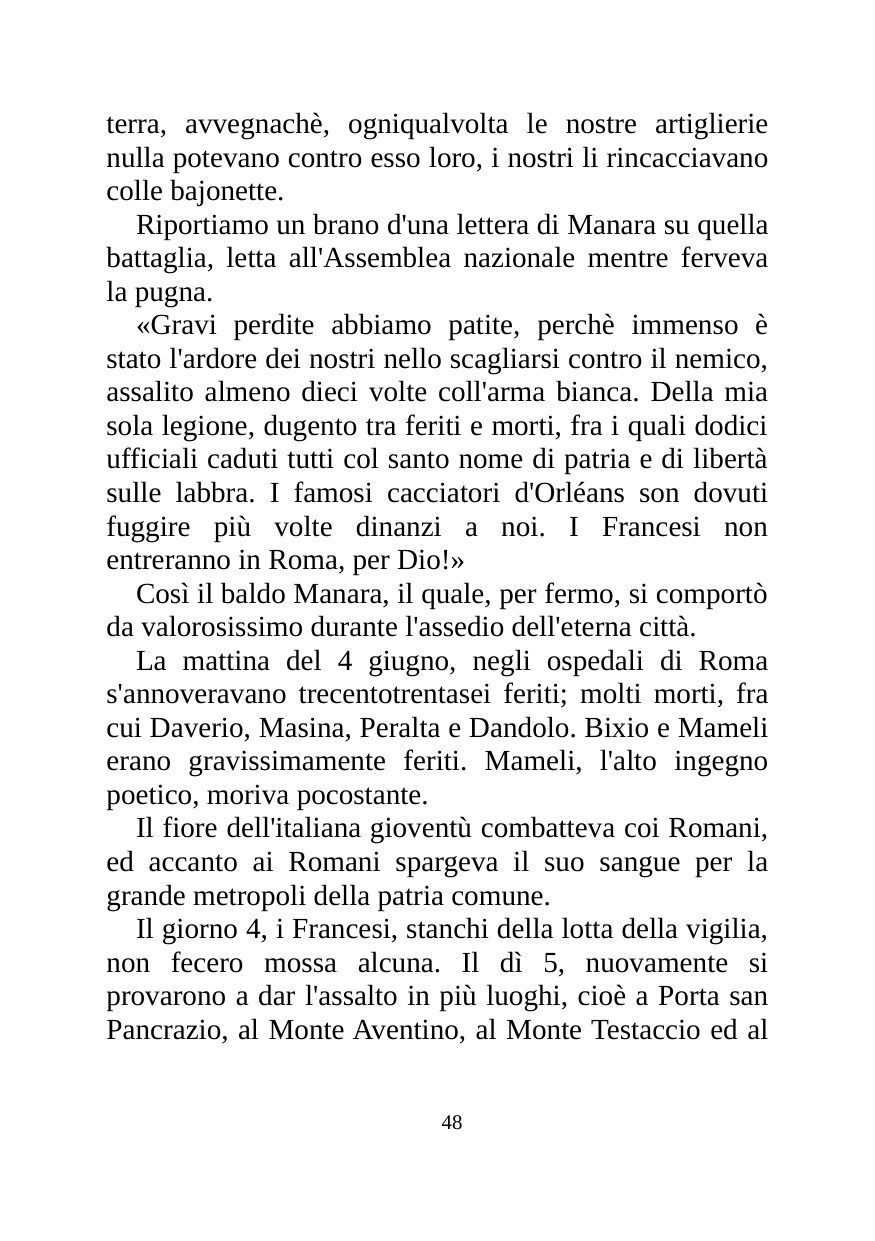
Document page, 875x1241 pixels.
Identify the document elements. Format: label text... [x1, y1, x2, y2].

text Così il baldo Manara, il quale, per fermo, si comportò da valorosissimo durante l'assedio dell'eterna città. [106, 576, 769, 643]
text «Gravi perdite abbiamo patite, perchè immenso è stato l'ardore dei nostri nello scagliarsi contro il nemico, assalito almeno dieci volte coll'arma bianca. Della mia sola legione, dugento tra feriti e morti, fra i quali dodici ufficiali caduti tutti col santo nome di patria e di libertà sulle labbra. I famosi cacciatori d'Orléans son dovuti fuggire più volte dinanzi a noi. I Francesi non entreranno in Roma, per Dio!» [106, 307, 769, 576]
text Il fiore dell'italiana gioventù combatteva coi Romani, ed accanto ai Romani spargeva il suo sangue per la grande metropoli della patria comune. [106, 811, 769, 911]
text Il giorno 4, i Francesi, stanchi della lotta della vigilia, non fecero mossa alcuna. Il dì 5, nuovamente si provarono a dar l'assalto in più luoghi, cioè a Porta san Pancrazio, al Monte Aventino, al Monte Testaccio ed al [106, 911, 769, 1045]
text Riportiamo un brano d'una lettera di Manara su quella battaglia, letta all'Assemblea nazionale mentre ferveva la pugna. [106, 207, 769, 307]
text terra, avvegnachè, ogniqualvolta le nostre artiglierie nulla potevano contro esso loro, i nostri li rincacciavano colle bajonette. [106, 106, 769, 207]
text La mattina del 4 giugno, negli ospedali di Roma s'annoveravano trecentotrentasei feriti; molti morti, fra cui Daverio, Masina, Peralta e Dandolo. Bixio e Mameli erano gravissimamente feriti. Mameli, l'alto ingegno poetico, moriva pocostante. [106, 643, 769, 811]
